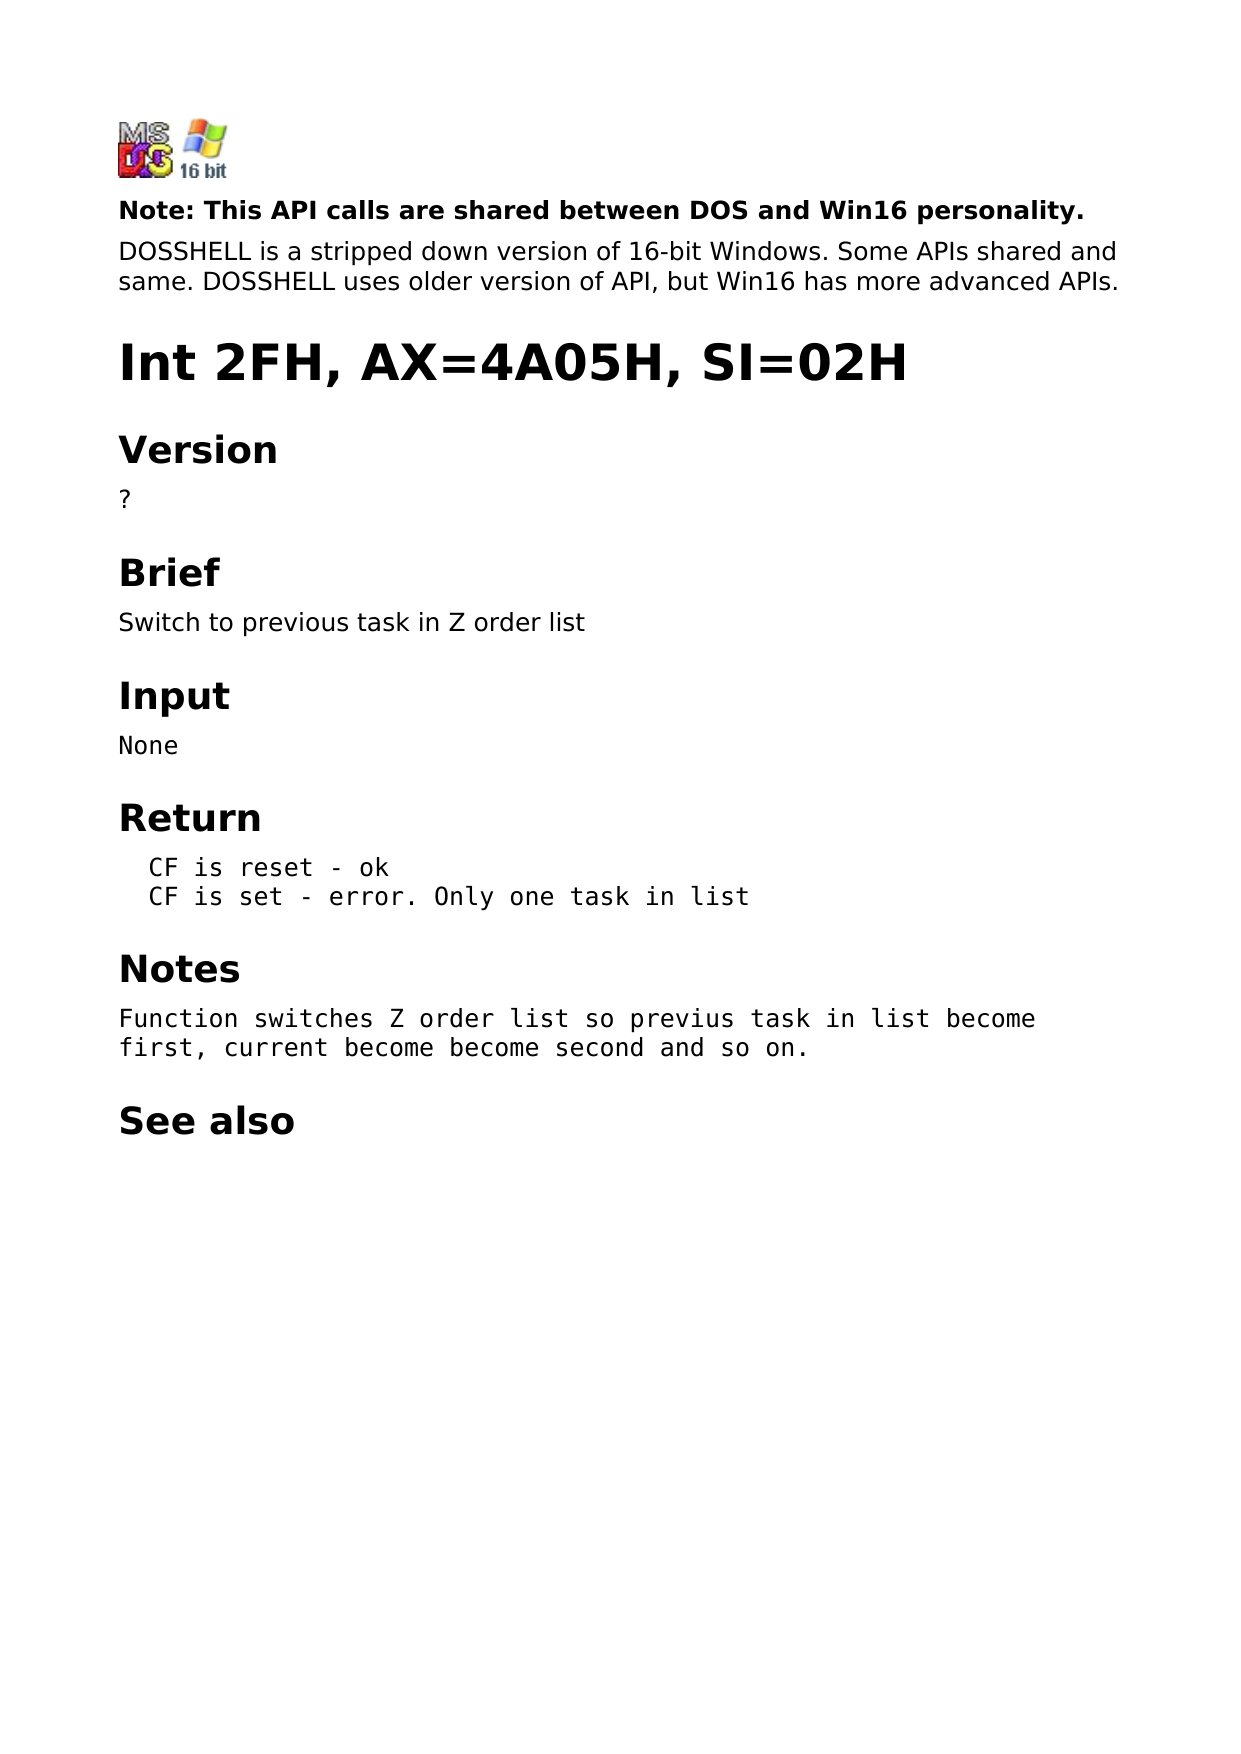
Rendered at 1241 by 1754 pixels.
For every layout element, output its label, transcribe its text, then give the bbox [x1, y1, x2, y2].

text Note: This API calls are shared between DOS and Win16 personality. [118, 196, 1122, 225]
picture [118, 122, 173, 178]
text Function switches Z order list so previus task in list become first, current become become second and so on. [118, 1004, 1122, 1063]
subtitle Notes [118, 948, 1122, 992]
picture [180, 118, 228, 178]
text ? [118, 485, 1122, 514]
subtitle Int 2FH, AX=4A05H, SI=02H [118, 333, 1122, 392]
subtitle See also [118, 1099, 1122, 1143]
text CF is reset - ok CF is set - error. Only one task in list [118, 853, 1122, 911]
text None [118, 731, 1122, 760]
subtitle Return [118, 797, 1122, 841]
subtitle Input [118, 675, 1122, 718]
subtitle Brief [118, 552, 1122, 596]
text Switch to previous task in Z order list [118, 608, 1122, 637]
subtitle Version [118, 429, 1122, 473]
text DOSSHELL is a stripped down version of 16-bit Windows. Some APIs shared and same. DOSSHELL uses older version of API, but Win16 has more advanced APIs. [118, 238, 1122, 296]
